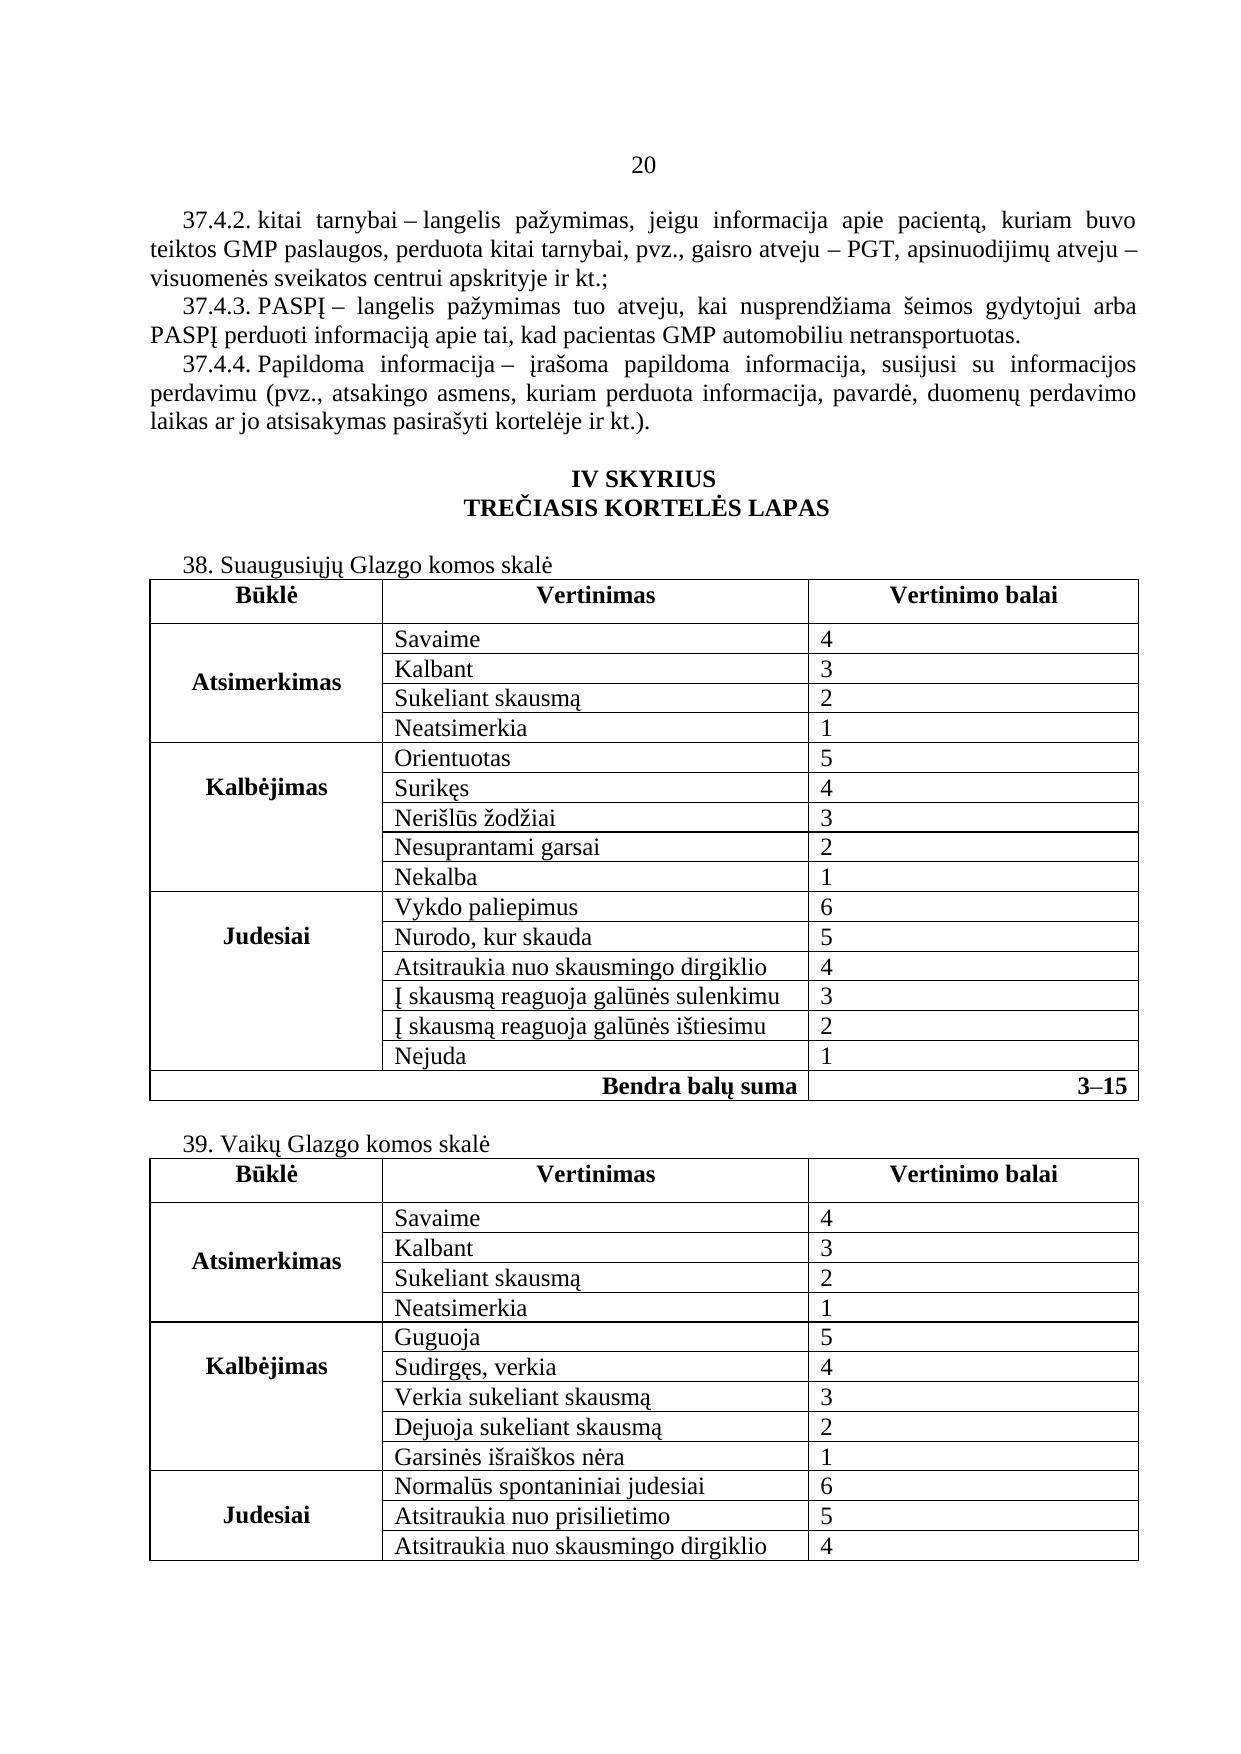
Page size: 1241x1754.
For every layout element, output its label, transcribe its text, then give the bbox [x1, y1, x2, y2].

table_cell 6 [809, 892, 1138, 921]
table_cell Atsimerkimas [151, 1203, 382, 1321]
table_cell 4 [809, 1352, 1138, 1381]
table_cell Normalūs spontaniniai judesiai [383, 1471, 808, 1500]
table_cell Atsitraukia nuo skausmingo dirgiklio [383, 952, 808, 980]
table_cell Savaime [383, 1203, 808, 1232]
text IV SKYRIUS [150, 464, 1137, 493]
table_header Vertinimo balai [809, 1159, 1138, 1202]
table_cell Judesiai [151, 892, 382, 1070]
table_cell Nekalba [383, 862, 808, 891]
table_cell 5 [809, 1323, 1138, 1351]
table_cell Guguoja [383, 1323, 808, 1351]
table_cell Bendra balų suma [151, 1071, 808, 1099]
table_cell 5 [809, 1501, 1138, 1530]
table_cell Nesuprantami garsai [383, 833, 808, 861]
table_header Vertinimas [383, 580, 808, 623]
table_cell 4 [809, 1531, 1138, 1560]
text 39. Vaikų Glazgo komos skalė [150, 1129, 1137, 1158]
table_cell Garsinės išraiškos nėra [383, 1442, 808, 1470]
table_cell Atsitraukia nuo prisilietimo [383, 1501, 808, 1530]
table_cell 2 [809, 1412, 1138, 1441]
table_header Vertinimas [383, 1159, 808, 1202]
table_cell Judesiai [151, 1471, 382, 1560]
table_cell 5 [809, 743, 1138, 772]
table_cell Savaime [383, 624, 808, 653]
table_cell 4 [809, 624, 1138, 653]
table_cell 2 [809, 1263, 1138, 1292]
table_cell Kalbant [383, 1233, 808, 1262]
text 37.4.2. kitai tarnybai – langelis pažymimas, jeigu informacija apie pacientą, kuriam buvo teiktos GMP paslaugos, perduota kitai tarnybai, pvz., gaisro atveju – PGT, apsinuodijimų atveju – visuomenės sveikatos centrui apskrityje ir kt.; [150, 205, 1137, 291]
table_cell 1 [809, 1442, 1138, 1470]
table_cell 1 [809, 713, 1138, 742]
table_cell 3 [809, 1382, 1138, 1411]
table_cell 1 [809, 1041, 1138, 1070]
table_cell 3–15 [809, 1071, 1138, 1099]
table_cell Verkia sukeliant skausmą [383, 1382, 808, 1411]
table_cell Orientuotas [383, 743, 808, 772]
table_cell 4 [809, 952, 1138, 980]
table_cell 1 [809, 862, 1138, 891]
text 37.4.3. PASPĮ – langelis pažymimas tuo atveju, kai nusprendžiama šeimos gydytojui arba PASPĮ perduoti informaciją apie tai, kad pacientas GMP automobiliu netransportuotas. [150, 291, 1137, 349]
table_cell 3 [809, 981, 1138, 1010]
table_cell 6 [809, 1471, 1138, 1500]
table_cell Atsimerkimas [151, 624, 382, 742]
table_cell 3 [809, 1233, 1138, 1262]
table_cell 1 [809, 1293, 1138, 1321]
table_cell Kalbant [383, 654, 808, 682]
table_cell 2 [809, 1011, 1138, 1040]
table_cell 5 [809, 922, 1138, 951]
table_cell Sukeliant skausmą [383, 684, 808, 712]
table_cell Į skausmą reaguoja galūnės ištiesimu [383, 1011, 808, 1040]
table_cell 4 [809, 773, 1138, 802]
table_cell 3 [809, 803, 1138, 831]
table_cell Sudirgęs, verkia [383, 1352, 808, 1381]
table_cell 2 [809, 684, 1138, 712]
table_cell Nejuda [383, 1041, 808, 1070]
table_cell Nerišlūs žodžiai [383, 803, 808, 831]
table_cell Surikęs [383, 773, 808, 802]
table_cell 4 [809, 1203, 1138, 1232]
table_cell 3 [809, 654, 1138, 682]
text TREČIASIS KORTELĖS LAPAS [150, 493, 1137, 521]
table_header Būklė [151, 1159, 382, 1202]
text 37.4.4. Papildoma informacija – įrašoma papildoma informacija, susijusi su informacijos perdavimu (pvz., atsakingo asmens, kuriam perduota informacija, pavardė, duomenų perdavimo laikas ar jo atsisakymas pasirašyti kortelėje ir kt.). [150, 349, 1137, 435]
table_cell Sukeliant skausmą [383, 1263, 808, 1292]
table_cell Dejuoja sukeliant skausmą [383, 1412, 808, 1441]
table_cell Neatsimerkia [383, 1293, 808, 1321]
table_cell Neatsimerkia [383, 713, 808, 742]
table_cell Kalbėjimas [151, 1323, 382, 1470]
text 38. Suaugusiųjų Glazgo komos skalė [150, 550, 1137, 579]
table_header Būklė [151, 580, 382, 623]
table_cell 2 [809, 833, 1138, 861]
table_header Vertinimo balai [809, 580, 1138, 623]
table_cell Kalbėjimas [151, 743, 382, 891]
table_cell Vykdo paliepimus [383, 892, 808, 921]
table_cell Nurodo, kur skauda [383, 922, 808, 951]
table_cell Į skausmą reaguoja galūnės sulenkimu [383, 981, 808, 1010]
table_cell Atsitraukia nuo skausmingo dirgiklio [383, 1531, 808, 1560]
